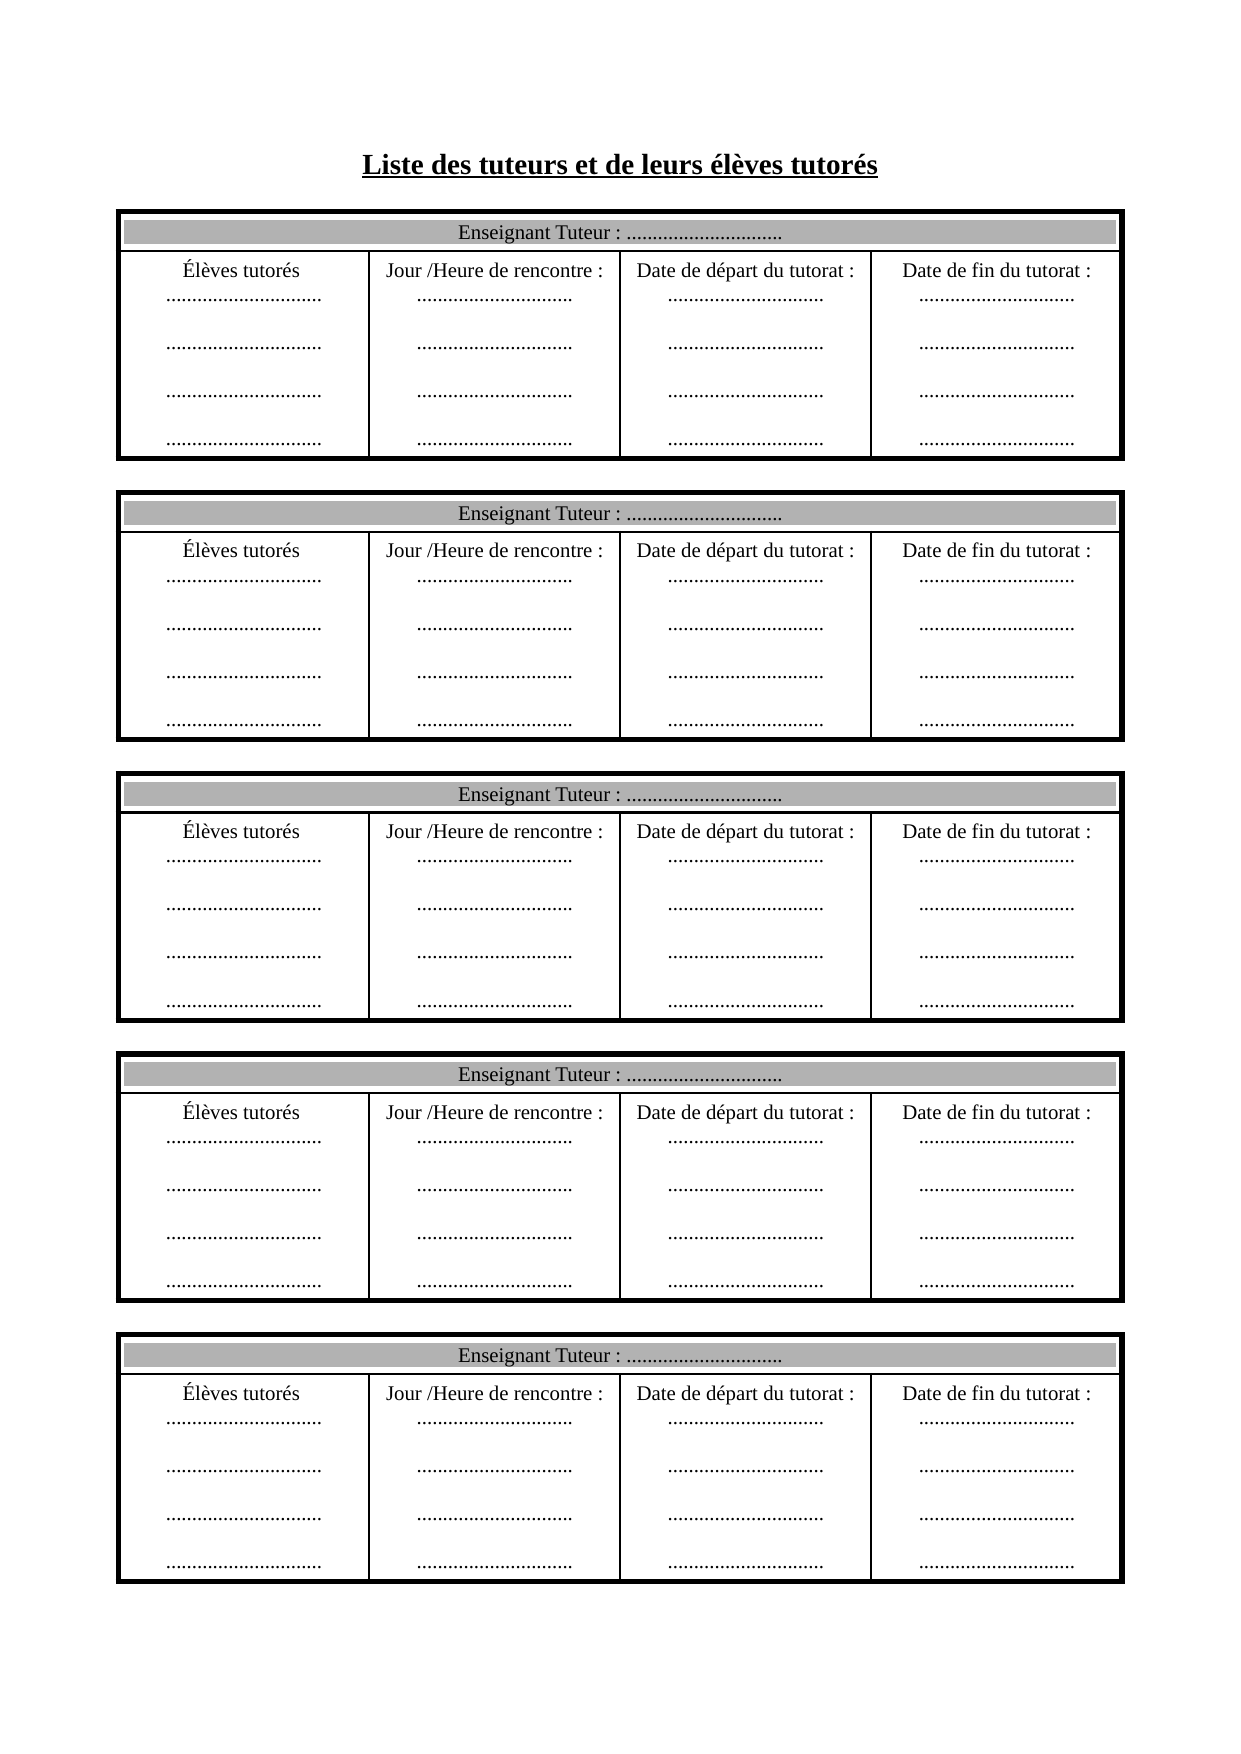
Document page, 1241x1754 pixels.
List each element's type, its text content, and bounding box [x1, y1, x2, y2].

text Liste des tuteurs et de leurs élèves tutorés [118, 147, 1122, 180]
table_header Enseignant Tuteur : .............................. [121, 1057, 1119, 1092]
table_cell Jour /Heure de rencontre : .............................. .............................. .............................. .............................. [370, 814, 619, 1017]
table_header Enseignant Tuteur : .............................. [121, 214, 1119, 250]
table_cell Date de départ du tutorat : .............................. .............................. .............................. .............................. [621, 252, 870, 456]
table_cell Date de départ du tutorat : .............................. .............................. .............................. .............................. [621, 814, 870, 1017]
table_cell Élèves tutorés .............................. .............................. .............................. .............................. [121, 1094, 368, 1298]
table_cell Élèves tutorés .............................. .............................. .............................. .............................. [121, 1375, 368, 1579]
table_cell Date de départ du tutorat : .............................. .............................. .............................. .............................. [621, 1375, 870, 1579]
table_cell Date de fin du tutorat : .............................. .............................. .............................. .............................. [872, 1094, 1119, 1298]
table_cell Jour /Heure de rencontre : .............................. .............................. .............................. .............................. [370, 252, 619, 456]
table_header Enseignant Tuteur : .............................. [121, 776, 1119, 811]
table_cell Élèves tutorés .............................. .............................. .............................. .............................. [121, 814, 368, 1017]
table_cell Jour /Heure de rencontre : .............................. .............................. .............................. .............................. [370, 533, 619, 737]
table_cell Date de fin du tutorat : .............................. .............................. .............................. .............................. [872, 814, 1119, 1017]
table_cell Date de fin du tutorat : .............................. .............................. .............................. .............................. [872, 1375, 1119, 1579]
table_header Enseignant Tuteur : .............................. [121, 495, 1119, 531]
table_cell Élèves tutorés .............................. .............................. .............................. .............................. [121, 533, 368, 737]
table_header Enseignant Tuteur : .............................. [121, 1337, 1119, 1373]
table_cell Élèves tutorés .............................. .............................. .............................. .............................. [121, 252, 368, 456]
table_cell Date de fin du tutorat : .............................. .............................. .............................. .............................. [872, 252, 1119, 456]
table_cell Date de fin du tutorat : .............................. .............................. .............................. .............................. [872, 533, 1119, 737]
table_cell Date de départ du tutorat : .............................. .............................. .............................. .............................. [621, 533, 870, 737]
table_cell Jour /Heure de rencontre : .............................. .............................. .............................. .............................. [370, 1375, 619, 1579]
table_cell Date de départ du tutorat : .............................. .............................. .............................. .............................. [621, 1094, 870, 1298]
table_cell Jour /Heure de rencontre : .............................. .............................. .............................. .............................. [370, 1094, 619, 1298]
